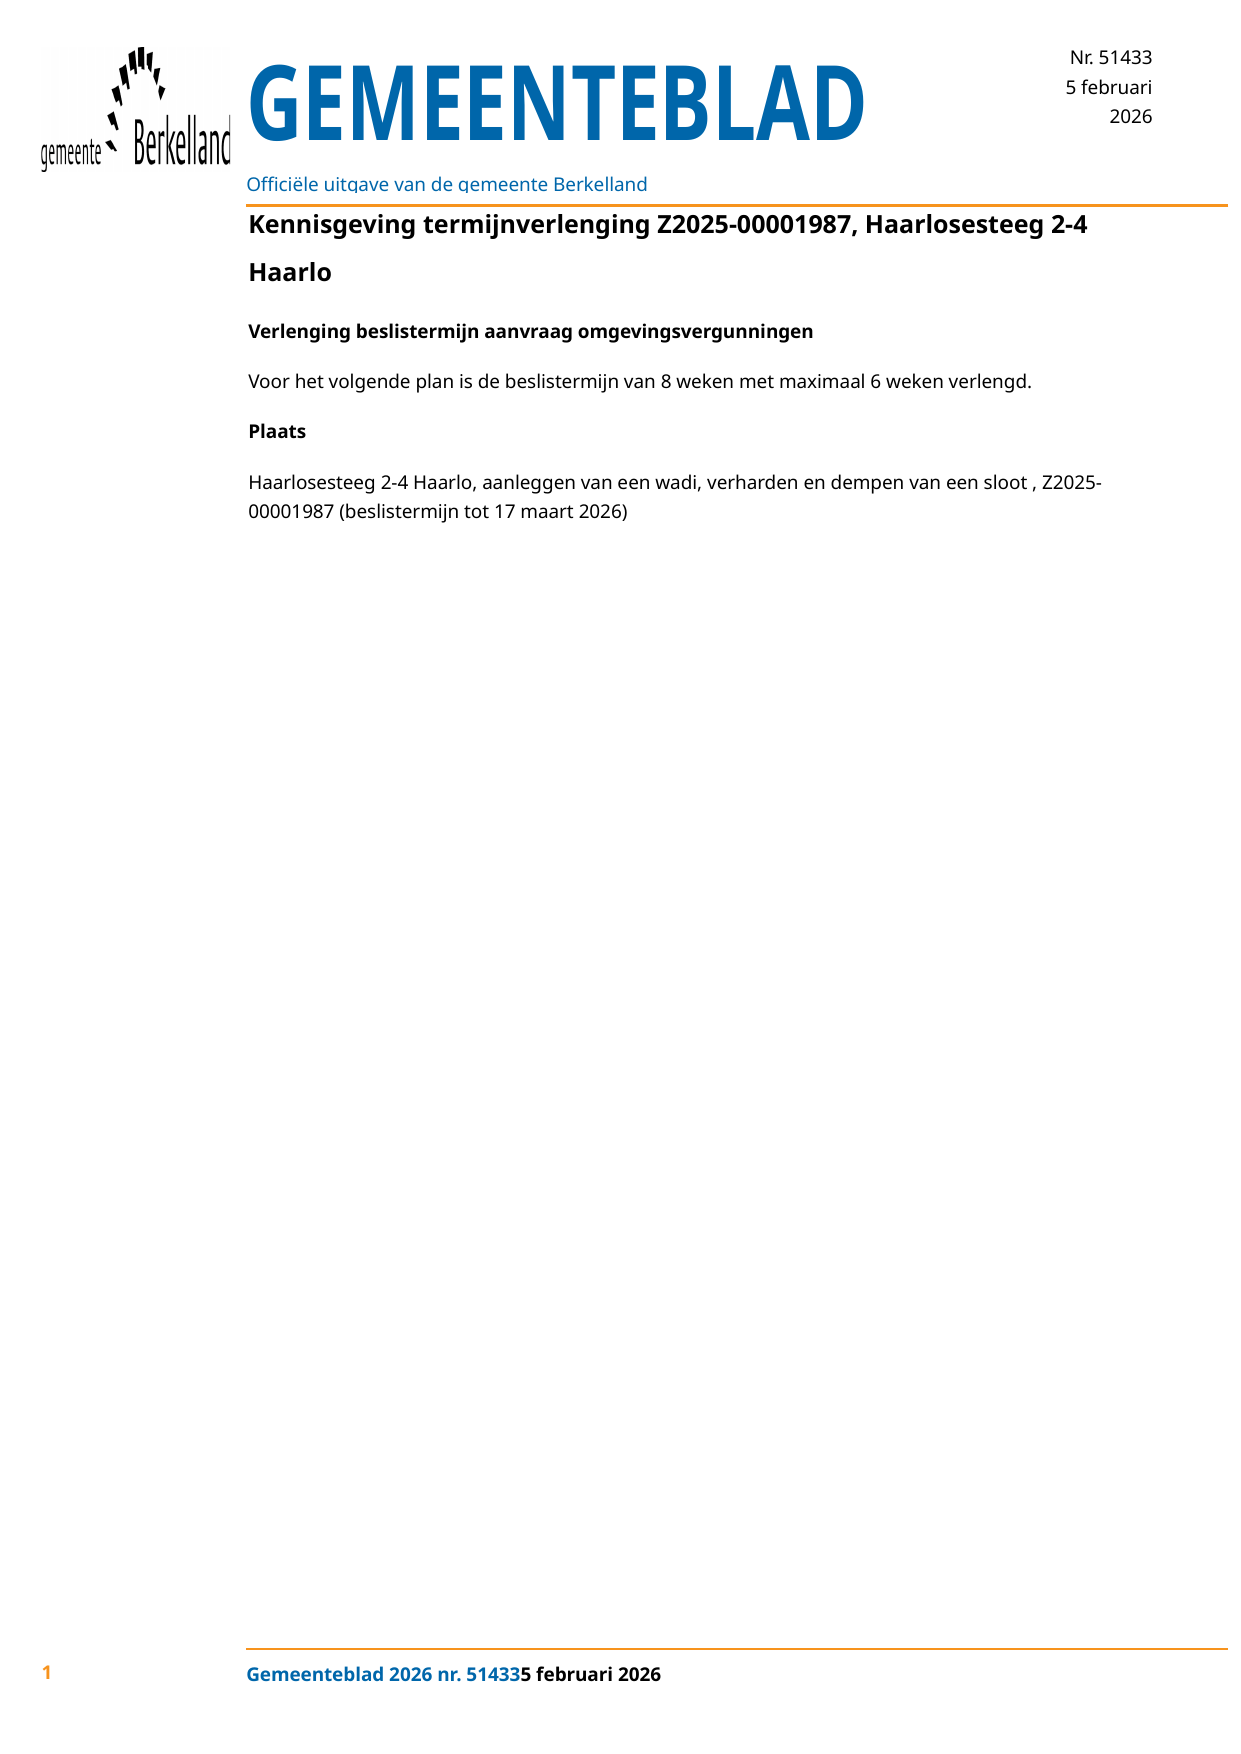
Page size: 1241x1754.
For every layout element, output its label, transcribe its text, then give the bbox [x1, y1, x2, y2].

text Verlenging beslistermijn aanvraag omgevingsvergunningen [248, 318, 1152, 344]
picture [41, 47, 231, 172]
text Haarlosesteeg 2-4 Haarlo, aanleggen van een wadi, verharden en dempen van een sloot , Z2025-00001987 (beslistermijn tot 17 maart 2026) [248, 469, 1152, 524]
text Voor het volgende plan is de beslistermijn van 8 weken met maximaal 6 weken verlengd. [248, 368, 1152, 394]
text Kennisgeving termijnverlenging Z2025-00001987, Haarlosesteeg 2-4 Haarlo [248, 207, 1152, 288]
text Plaats [248, 419, 1152, 444]
